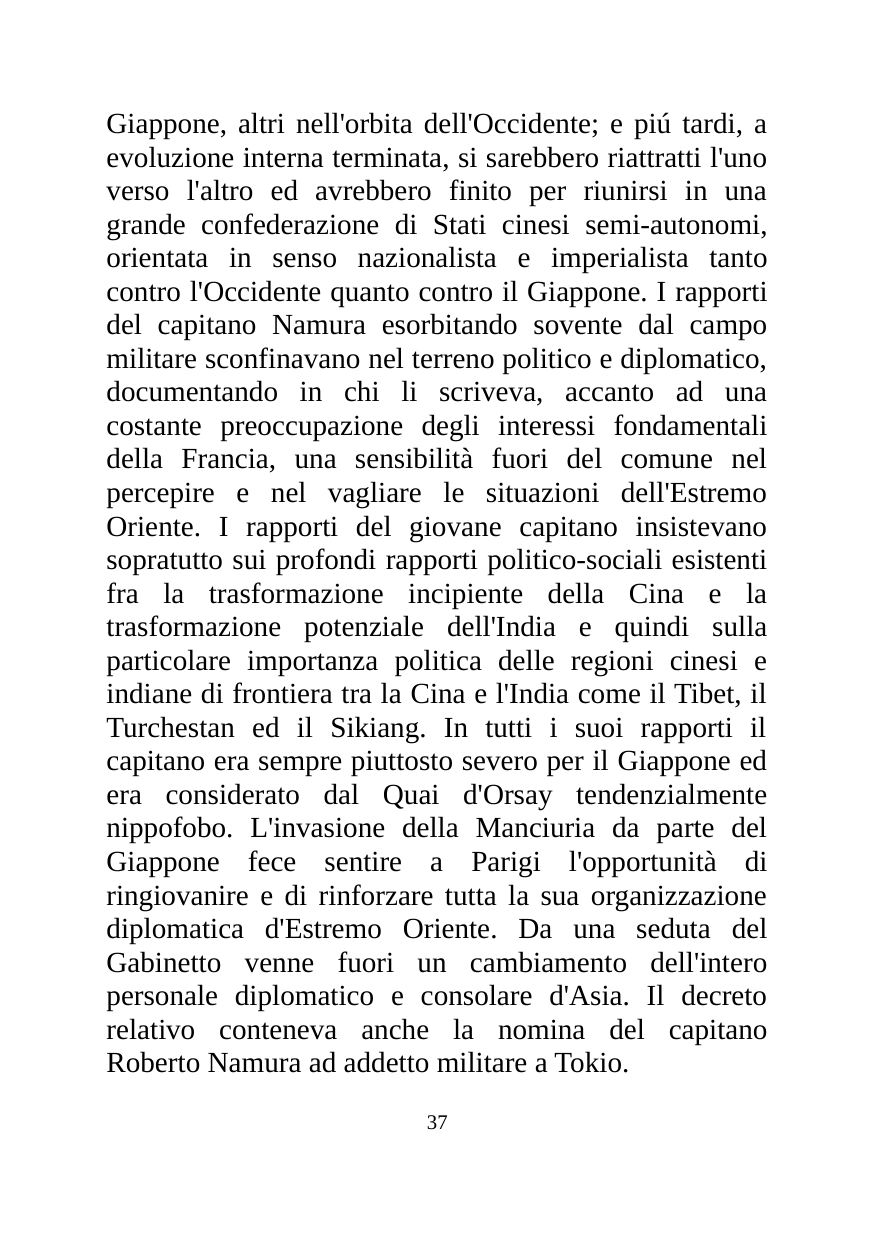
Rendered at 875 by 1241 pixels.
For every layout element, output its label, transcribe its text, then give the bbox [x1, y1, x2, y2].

text Giappone, altri nell'orbita dell'Occidente; e piú tardi, a evoluzione interna terminata, si sarebbero riattratti l'uno verso l'altro ed avrebbero finito per riunirsi in una grande confederazione di Stati cinesi semi-autonomi, orientata in senso nazionalista e imperialista tanto contro l'Occidente quanto contro il Giappone. I rapporti del capitano Namura esorbitando sovente dal campo militare sconfinavano nel terreno politico e diplomatico, documentando in chi li scriveva, accanto ad una costante preoccupazione degli interessi fondamentali della Francia, una sensibilità fuori del comune nel percepire e nel vagliare le situazioni dell'Estremo Oriente. I rapporti del giovane capitano insistevano sopratutto sui profondi rapporti politico-sociali esistenti fra la trasformazione incipiente della Cina e la trasformazione potenziale dell'India e quindi sulla particolare importanza politica delle regioni cinesi e indiane di frontiera tra la Cina e l'India come il Tibet, il Turchestan ed il Sikiang. In tutti i suoi rapporti il capitano era sempre piuttosto severo per il Giappone ed era considerato dal Quai d'Orsay tendenzialmente nippofobo. L'invasione della Manciuria da parte del Giappone fece sentire a Parigi l'opportunità di ringiovanire e di rinforzare tutta la sua organizzazione diplomatica d'Estremo Oriente. Da una seduta del Gabinetto venne fuori un cambiamento dell'intero personale diplomatico e consolare d'Asia. Il decreto relativo conteneva anche la nomina del capitano Roberto Namura ad addetto militare a Tokio. [106, 106, 768, 1079]
